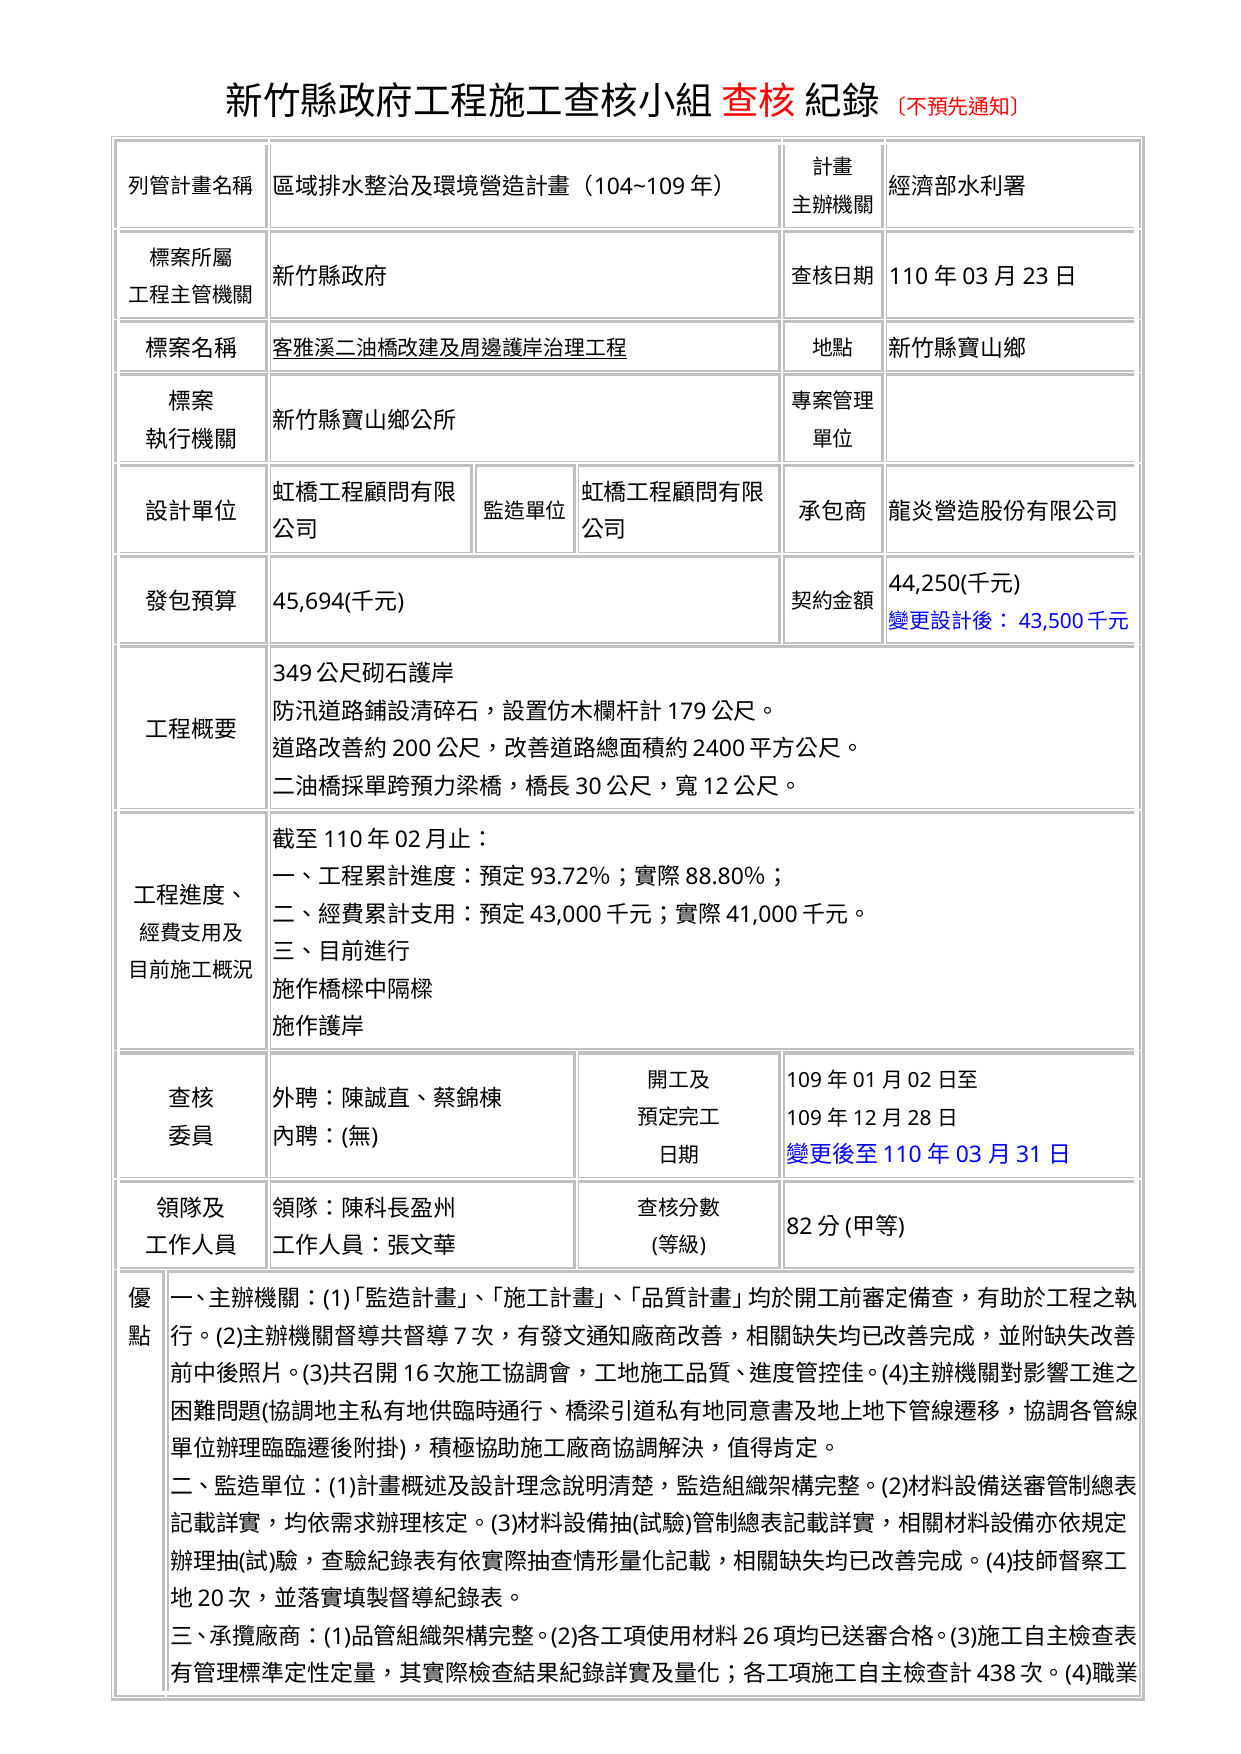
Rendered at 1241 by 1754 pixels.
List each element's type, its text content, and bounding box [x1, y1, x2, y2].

table_cell 監造單位 [477, 467, 573, 551]
table_cell 客雅溪二油橋改建及周邊護岸治理工程 [271, 323, 778, 370]
table_cell 承包商 [785, 467, 881, 551]
table_cell 龍炎營造股份有限公司 [884, 461, 1142, 551]
table_cell 工程概要 [114, 642, 268, 808]
table_cell 契約金額 [785, 558, 881, 642]
table_cell 工程進度、 經費支用及 目前施工概況 [114, 808, 268, 1048]
table_cell 外聘：陳誠直、蔡錦棟 內聘：(無) [271, 1055, 573, 1176]
table_cell 查核 委員 [114, 1048, 268, 1176]
table_cell 地點 [785, 323, 881, 370]
table_cell 優 點 [114, 1267, 165, 1695]
table_cell 發包預算 [114, 551, 268, 642]
table_cell 349公尺砌石護岸 防汛道路鋪設清碎石，設置仿木欄杆計179公尺。 道路改善約200公尺，改善道路總面積約2400平方公尺。 二油橋採單跨預力梁橋，橋長30公尺，寬12公尺。 [268, 642, 1142, 808]
table_cell 開工及 預定完工 日期 [579, 1055, 778, 1176]
table_cell 虹橋工程顧問有限公司 [271, 467, 470, 551]
table_cell 專案管理 單位 [785, 376, 881, 461]
table_cell 新竹縣政府 [271, 233, 778, 317]
table_cell 標案所屬 工程主管機關 [114, 226, 268, 317]
table_cell 查核日期 [785, 233, 881, 317]
table_cell 45,694(千元) [271, 558, 778, 642]
table_cell 標案名稱 [114, 317, 268, 370]
table_header 經濟部水利署 [884, 137, 1142, 226]
table_cell 109 年 01 月 02 日至 109 年 12 月 28 日 變更後至110 年 03 月 31 日 [781, 1048, 1142, 1176]
table_cell 領隊：陳科長盈州 工作人員：張文華 [271, 1183, 573, 1267]
table_header 計畫 主辦機關 [781, 137, 884, 226]
table_cell 110 年 03 月 23 日 [884, 226, 1142, 317]
table_header 列管計畫名稱 [117, 142, 268, 226]
table_cell 一、主辦機關：(1)「監造計畫」、「施工計畫」、「品質計畫」均於開工前審定備查，有助於工程之執行。(2)主辦機關督導共督導7次，有發文通知廠商改善，相關缺失均已改善完成，並附缺失改善前中後照片。(3)共召開16次施工協調會，工地施工品質、進度管控佳。(4)主辦機關對影響工進之困難問題(協調地主私有地供臨時通行、橋梁引道私有地同意書及地上地下管線遷移，協調各管線單位辦理臨臨遷後附掛)，積極協助施工廠商協調解決，值得肯定。 二、監造單位：(1)計畫概述及設計理念說明清楚，監造組織架構完整。(2)材料設備送審管制總表記載詳實，均依需求辦理核定。(3)材料設備抽(試驗)管制總表記載詳實，相關材料設備亦依規定辦理抽(試)驗，查驗紀錄表有依實際抽查情形量化記載，相關缺失均已改善完成。(4)技師督察工地20次，並落實填製督導紀錄表。 三、承攬廠商：(1)品管組織架構完整。(2)各工項使用材料26項均已送審合格。(3)施工自主檢查表有管理標準定性定量，其實際檢查結果紀錄詳實及量化；各工項施工自主檢查計438次。(4)職業 [165, 1267, 1142, 1695]
table_cell 查核分數 (等級) [579, 1183, 778, 1267]
table_cell 虹橋工程顧問有限公司 [579, 467, 778, 551]
table_cell 新竹縣寶山鄉公所 [271, 376, 778, 461]
table_cell 截至110年02月止： 一、工程累計進度：預定 93.72％；實際 88.80％； 二、經費累計支用：預定 43,000千元；實際 41,000千元。 三、目前進行 施作橋樑中隔樑 施作護岸 [268, 808, 1142, 1048]
table_cell 設計單位 [114, 461, 268, 551]
table_cell [884, 370, 1142, 461]
table_cell 82分 (甲等) [781, 1176, 1142, 1267]
table_cell 標案 執行機關 [114, 370, 268, 461]
table_cell 44,250(千元) 變更設計後： 43,500千元 [884, 551, 1142, 642]
table_header 區域排水整治及環境營造計畫（104~109年） [268, 137, 781, 226]
table_cell 領隊及 工作人員 [114, 1176, 268, 1267]
text 新竹縣政府工程施工查核小組 查核 紀錄 〔不預先通知〕 [94, 61, 1162, 136]
table_cell 新竹縣寶山鄉 [884, 317, 1142, 370]
